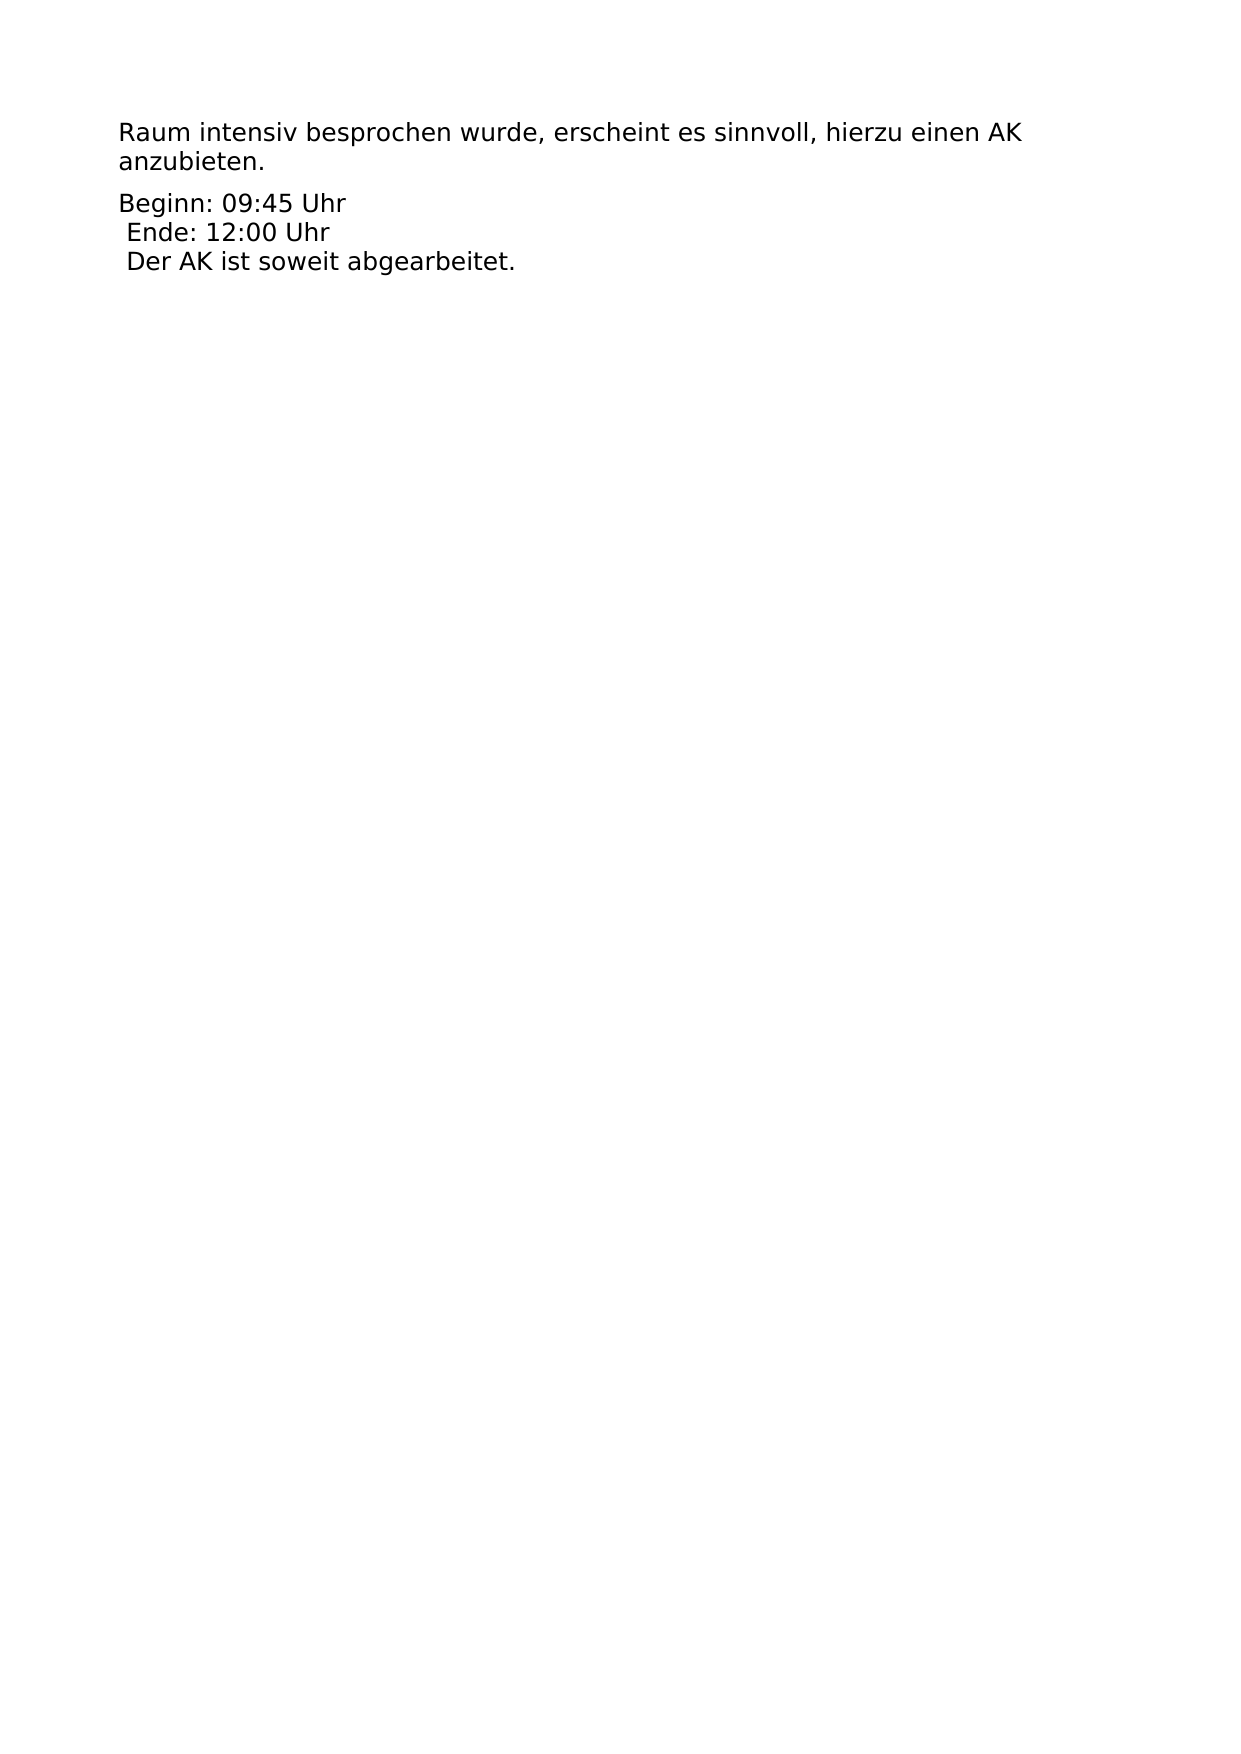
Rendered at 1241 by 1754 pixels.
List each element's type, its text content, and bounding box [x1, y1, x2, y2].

text Raum intensiv besprochen wurde, erscheint es sinnvoll, hierzu einen AK anzubieten. [118, 118, 1122, 176]
text Beginn: 09:45 Uhr Ende: 12:00 Uhr Der AK ist soweit abgearbeitet. [118, 189, 1122, 276]
